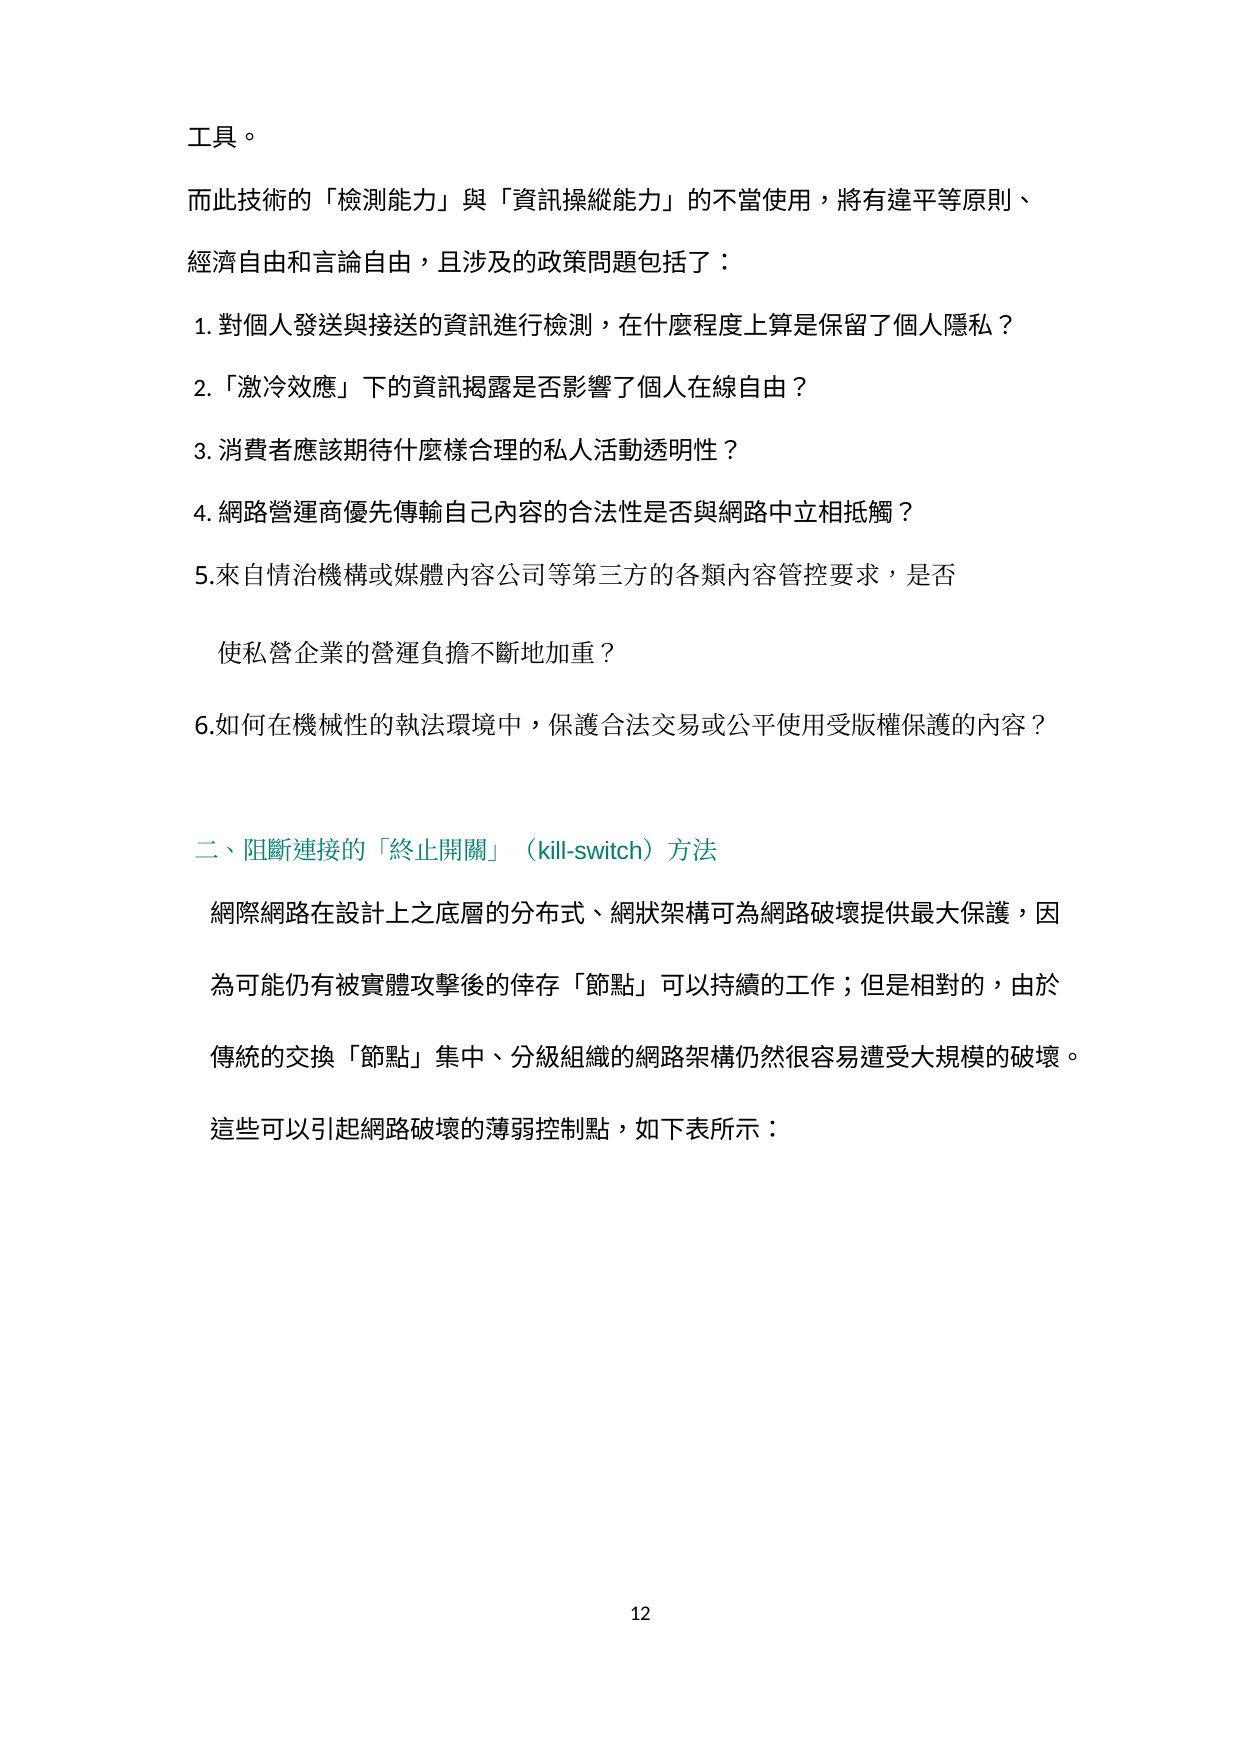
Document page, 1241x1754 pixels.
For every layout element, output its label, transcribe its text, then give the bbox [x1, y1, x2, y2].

text 工具。 [187, 94, 1059, 157]
text 網際網路在設計上之底層的分布式、網狀架構可為網路破壞提供最大保護，因 [187, 870, 1088, 932]
text 1. 對個人發送與接送的資訊進行檢測，在什麼程度上算是保留了個人隱私？ [187, 282, 1059, 344]
text 傳統的交換「節點」集中、分級組織的網路架構仍然很容易遭受大規模的破壞。 [187, 1014, 1088, 1076]
text 3. 消費者應該期待什麼樣合理的私人活動透明性？ [187, 407, 1059, 469]
text 為可能仍有被實體攻擊後的倖存「節點」可以持續的工作；但是相對的，由於 [187, 942, 1088, 1004]
text 4. 網路營運商優先傳輸自己內容的合法性是否與網路中立相抵觸？ [187, 469, 1059, 532]
text 6.如何在機械性的執法環境中，保護合法交易或公平使用受版權保護的內容？ [187, 682, 1093, 745]
text 5.來自情治機構或媒體內容公司等第三方的各類內容管控要求，是否 使私營企業的營運負擔不斷地加重？ [187, 532, 974, 673]
text 二、阻斷連接的「終止開關」（kill-switch）方法 [187, 807, 1093, 870]
text 2.「激冷效應」下的資訊揭露是否影響了個人在線自由？ [187, 344, 1059, 407]
text 這些可以引起網路破壞的薄弱控制點，如下表所示： [187, 1086, 1088, 1148]
text 而此技術的「檢測能力」與「資訊操縱能力」的不當使用，將有違平等原則、經濟自由和言論自由，且涉及的政策問題包括了： [187, 157, 1059, 282]
